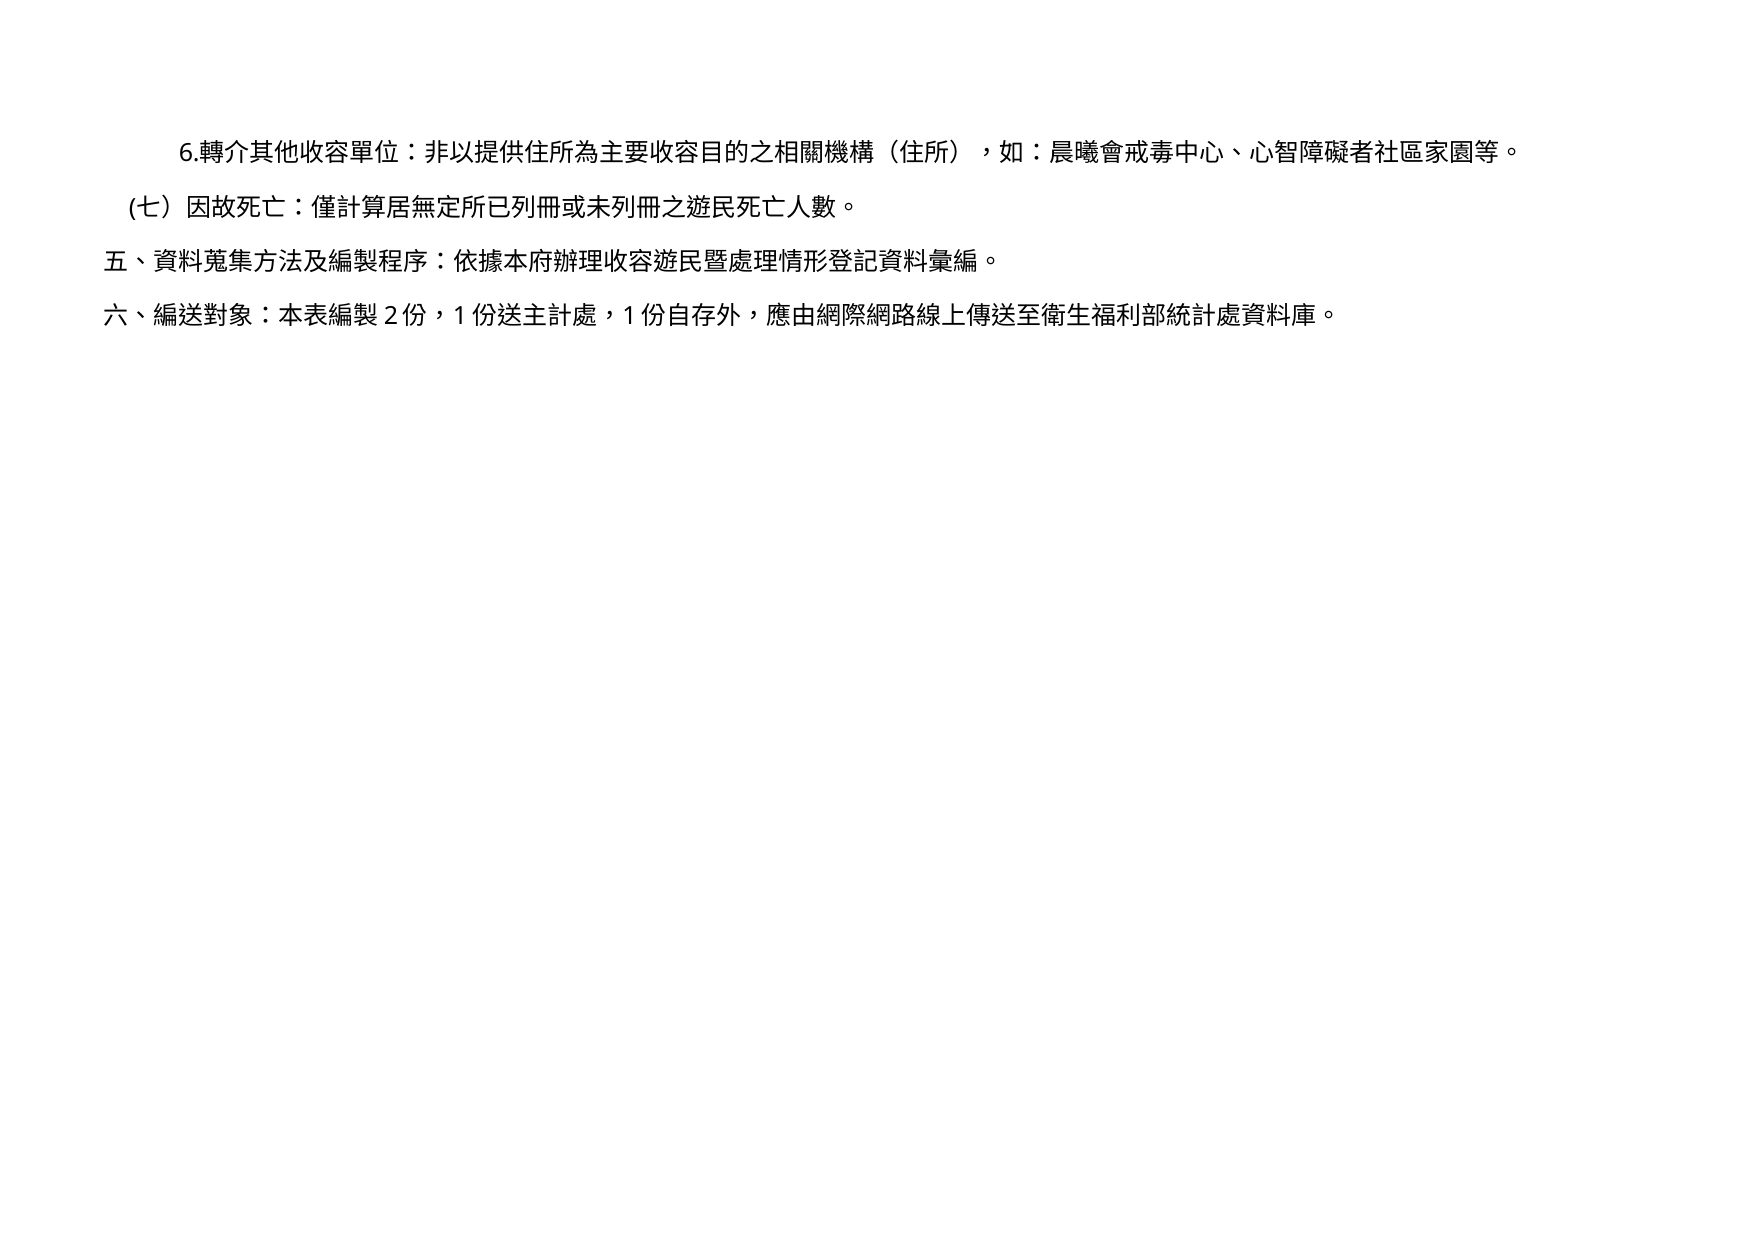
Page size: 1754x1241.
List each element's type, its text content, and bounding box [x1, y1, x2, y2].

text (七）因故死亡：僅計算居無定所已列冊或未列冊之遊民死亡人數。 [128, 187, 1660, 223]
text 五、資料蒐集方法及編製程序：依據本府辦理收容遊民暨處理情形登記資料彙編。 [103, 241, 1660, 278]
text 6.轉介其他收容單位：非以提供住所為主要收容目的之相關機構（住所），如：晨曦會戒毒中心、心智障礙者社區家園等。 [178, 133, 1660, 169]
text 六、編送對象：本表編製2份，1份送主計處，1份自存外，應由網際網路線上傳送至衛生福利部統計處資料庫。 [103, 296, 1660, 332]
